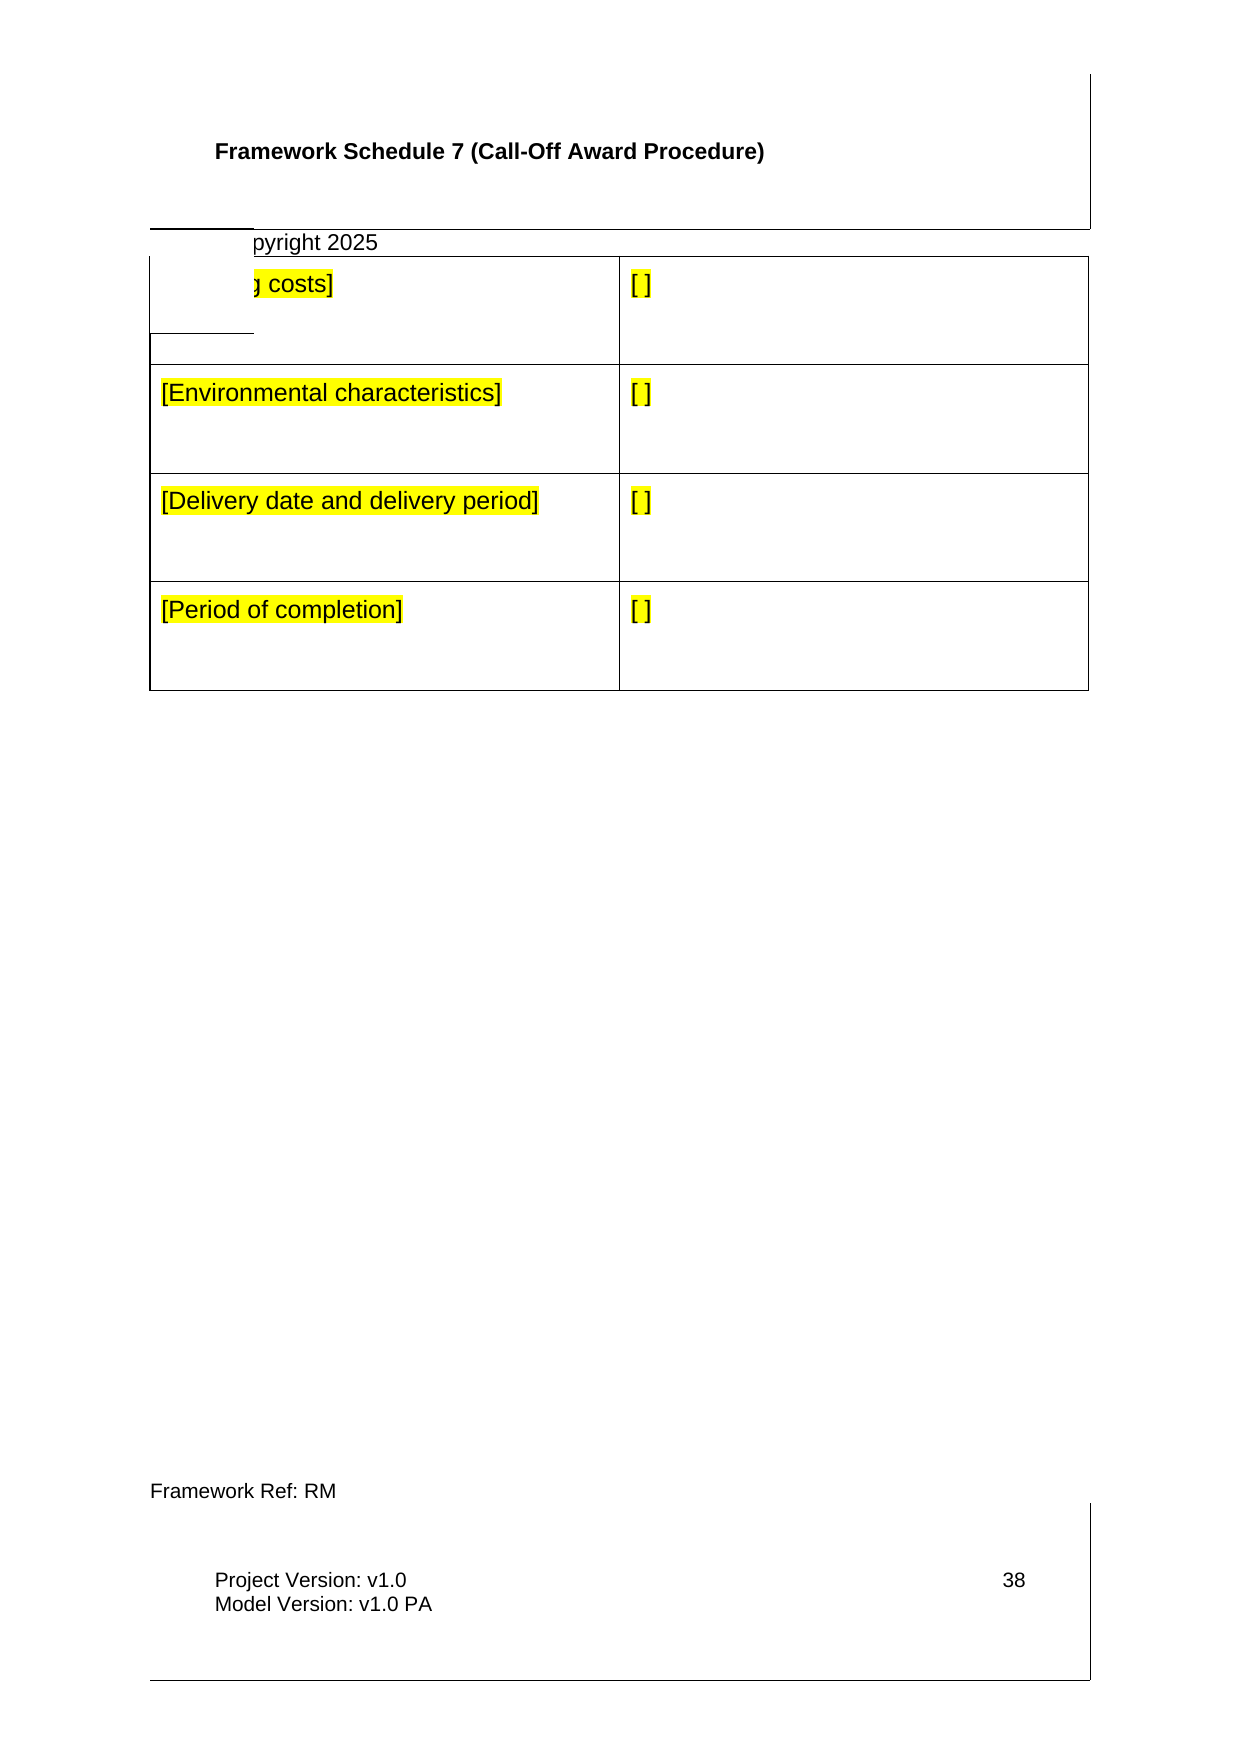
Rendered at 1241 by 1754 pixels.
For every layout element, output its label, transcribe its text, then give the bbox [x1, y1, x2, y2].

table_cell [ ] [620, 257, 1088, 364]
table_cell [ ] [620, 474, 1088, 581]
table_cell [Period of completion] [151, 582, 619, 690]
table_cell [Running costs] [151, 257, 619, 364]
table_cell [Delivery date and delivery period] [151, 474, 619, 581]
table_cell [ ] [620, 365, 1088, 473]
table_cell [Environmental characteristics] [151, 365, 619, 473]
table_cell [ ] [620, 582, 1088, 690]
